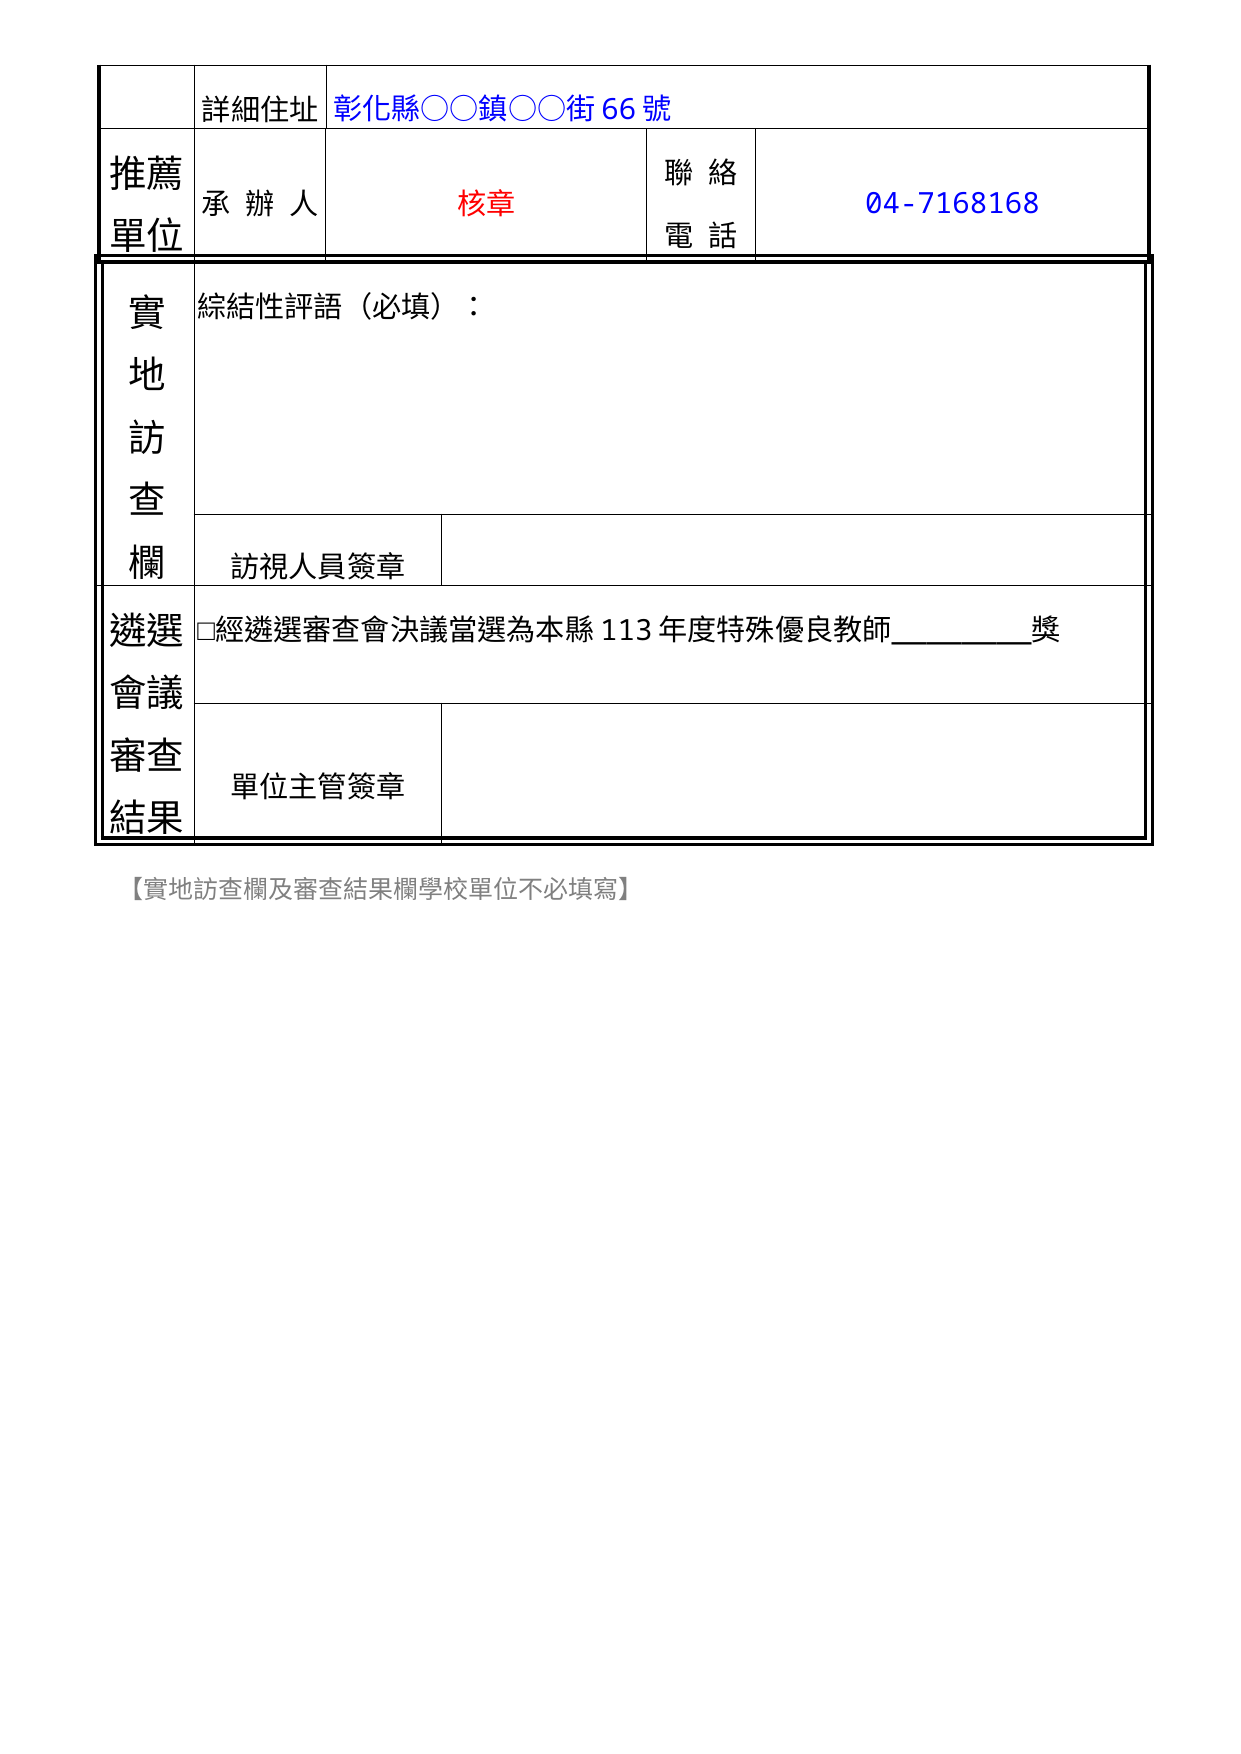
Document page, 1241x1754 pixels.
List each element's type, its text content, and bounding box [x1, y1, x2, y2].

text 【實地訪查欄及審查結果欄學校單位不必填寫】 [118, 846, 1122, 908]
table_cell 承 辦 人 [195, 129, 325, 254]
table_cell 詳細住址 [195, 66, 326, 128]
table_cell [101, 66, 194, 128]
table_cell 核章 [326, 129, 646, 254]
table_cell 訪視人員簽章 [195, 515, 441, 585]
table_cell 實 地 訪 查 欄 [104, 264, 194, 585]
table_cell 推薦 單位 [101, 129, 194, 254]
table_cell [442, 515, 1144, 585]
table_cell 彰化縣○○鎮○○街66號 [327, 66, 1147, 128]
table_cell 綜結性評語（必填）： [195, 264, 1144, 513]
table_cell 單位主管簽章 [195, 704, 441, 836]
table_cell 遴選 會議 審查 結果 [104, 586, 194, 836]
table_cell 聯 絡 電 話 [647, 129, 755, 254]
table_cell 04-7168168 [756, 129, 1147, 254]
table_cell □經遴選審查會決議當選為本縣113年度特殊優良教師________獎 [195, 586, 1144, 702]
table_cell [442, 704, 1144, 836]
